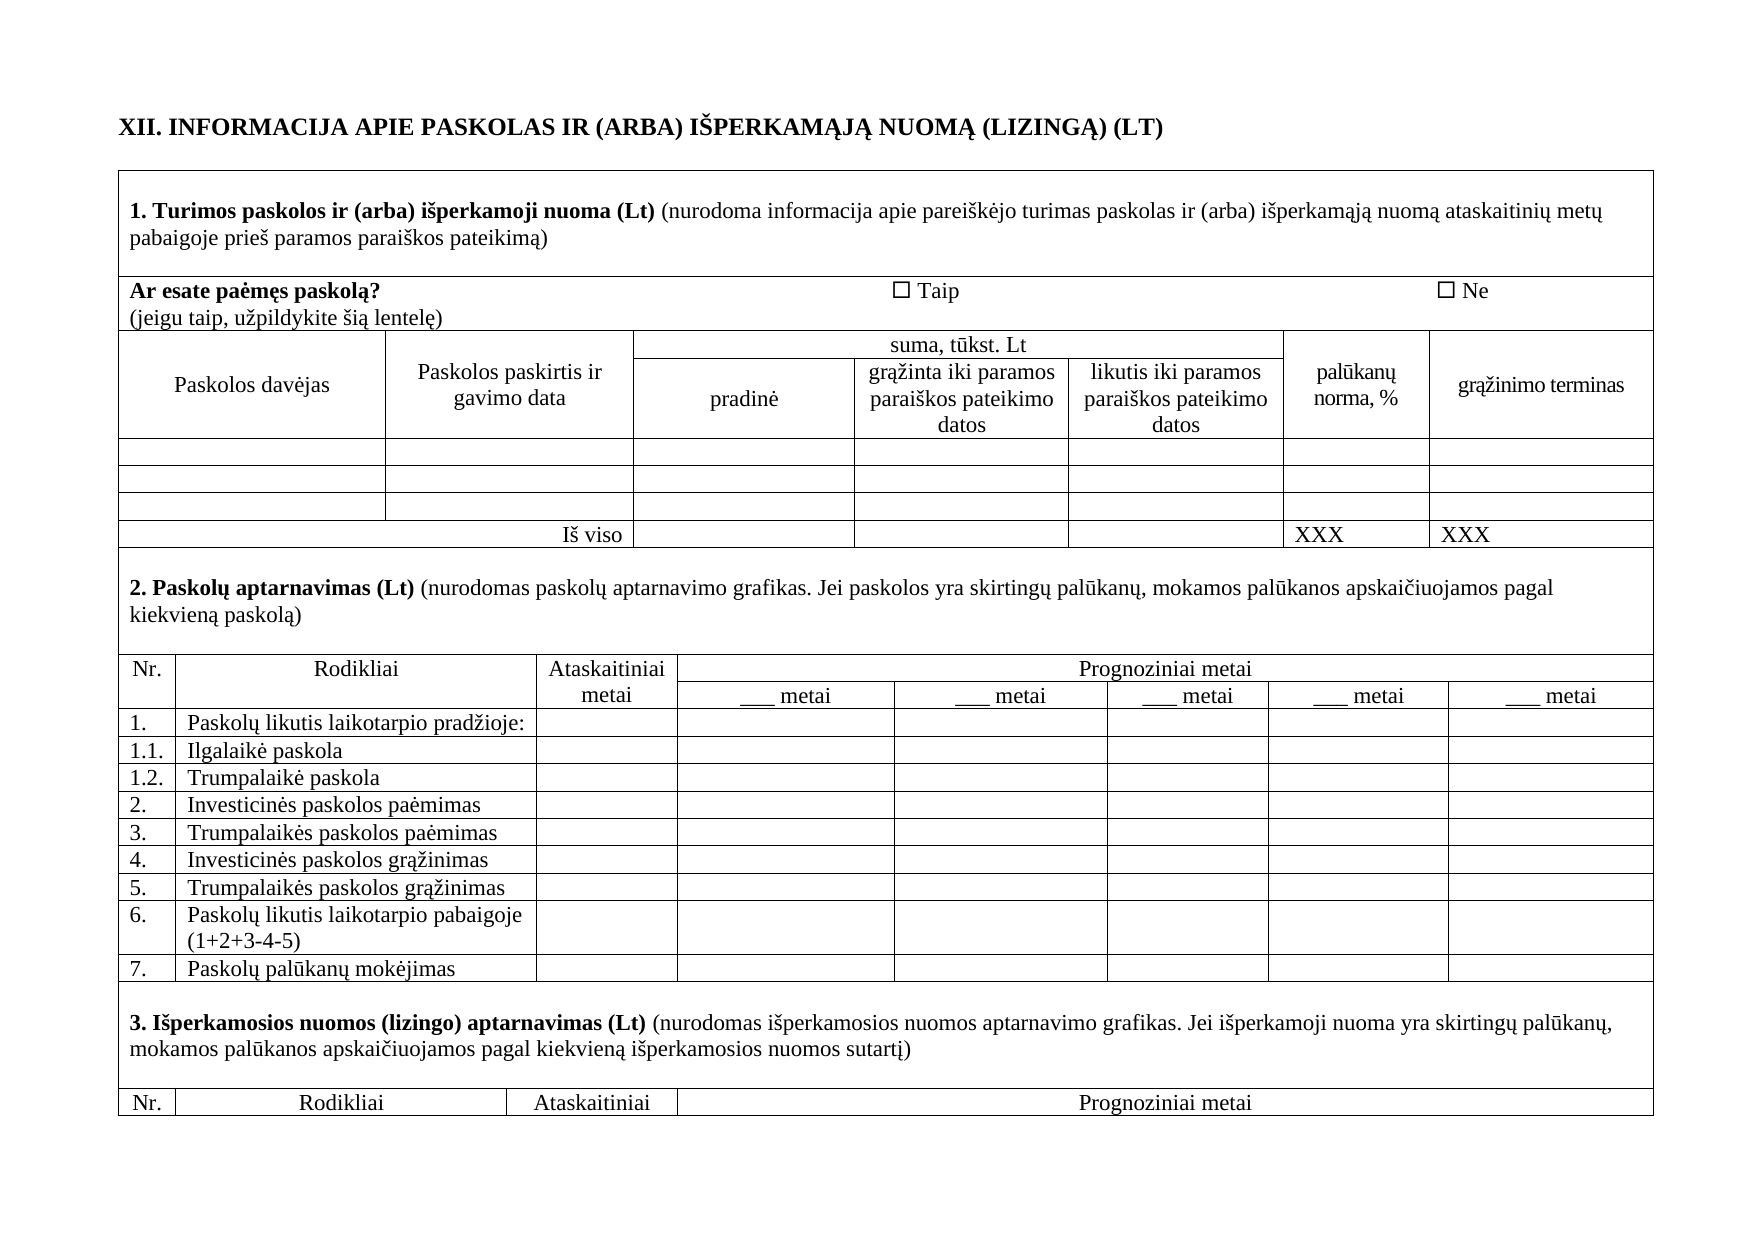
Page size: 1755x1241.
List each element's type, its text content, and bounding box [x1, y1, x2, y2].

table_cell [119, 493, 385, 520]
table_cell [1430, 439, 1653, 465]
table_cell [537, 819, 677, 845]
table_cell ___ metai [1108, 682, 1268, 708]
table_cell [537, 737, 677, 763]
table_cell [1430, 493, 1653, 520]
table_cell [1069, 439, 1283, 465]
table_cell [1269, 709, 1448, 736]
table_cell [537, 901, 677, 954]
table_cell [1108, 764, 1268, 791]
table_cell Prognoziniai metai [678, 1089, 1653, 1115]
table_cell [119, 439, 385, 465]
table_cell Iš viso [119, 521, 633, 547]
table_cell 1. [119, 709, 175, 736]
table_cell palūkanų norma, % [1284, 331, 1429, 437]
table_cell [1108, 709, 1268, 736]
table_cell [678, 874, 894, 900]
table_cell [895, 709, 1107, 736]
table_cell [1108, 955, 1268, 981]
table_cell [1269, 764, 1448, 791]
table_cell [678, 764, 894, 791]
table_cell [1449, 792, 1653, 818]
table_cell [1449, 874, 1653, 900]
table_cell [634, 521, 854, 547]
table_cell Ataskaitiniai [507, 1089, 677, 1115]
table_cell [1108, 901, 1268, 954]
table_cell [1269, 819, 1448, 845]
table_cell [1449, 901, 1653, 954]
table_cell [678, 819, 894, 845]
table_cell Prognoziniai metai [678, 655, 1653, 681]
table_cell Nr. [119, 1089, 175, 1115]
table_cell [678, 792, 894, 818]
table_cell suma, tūkst. Lt [634, 331, 1283, 357]
table_cell 3. Išperkamosios nuomos (lizingo) aptarnavimas (Lt) (nurodomas išperkamosios nuomos aptarnavimo grafikas. Jei išperkamoji nuoma yra skirtingų palūkanų, mokamos palūkanos apskaičiuojamos pagal kiekvieną išperkamosios nuomos sutartį) [119, 982, 1653, 1088]
table_cell Nr. [119, 655, 175, 708]
table_cell Ar esate paėmęs paskolą? (jeigu taip, užpildykite šią lentelę) [119, 277, 880, 330]
table_cell [537, 764, 677, 791]
table_cell [1108, 792, 1268, 818]
table_cell Investicinės paskolos grąžinimas [176, 846, 536, 873]
table_cell [1430, 466, 1653, 492]
table_cell Paskolų palūkanų mokėjimas [176, 955, 536, 981]
table_cell 5. [119, 874, 175, 900]
table_cell [678, 737, 894, 763]
table_cell Rodikliai [176, 1089, 506, 1115]
table_cell [1449, 819, 1653, 845]
table_cell likutis iki paramos paraiškos pateikimo datos [1069, 359, 1283, 437]
table_cell [537, 874, 677, 900]
table_cell [1108, 874, 1268, 900]
table_cell [634, 439, 854, 465]
table_cell [537, 955, 677, 981]
table_cell [1069, 493, 1283, 520]
table_cell [1269, 846, 1448, 873]
table_cell [] Taip [880, 277, 1424, 330]
table_cell [386, 466, 633, 492]
table_cell [1284, 466, 1429, 492]
table_cell [1069, 466, 1283, 492]
table_cell [537, 792, 677, 818]
table_cell [855, 493, 1068, 520]
table_cell [1108, 846, 1268, 873]
table_cell Trumpalaikės paskolos paėmimas [176, 819, 536, 845]
table_cell Paskolos paskirtis ir gavimo data [386, 331, 633, 437]
table_cell Trumpalaikės paskolos grąžinimas [176, 874, 536, 900]
table_cell [1269, 792, 1448, 818]
table_cell [1269, 955, 1448, 981]
table_cell 1.2. [119, 764, 175, 791]
table_cell [895, 737, 1107, 763]
table_cell Investicinės paskolos paėmimas [176, 792, 536, 818]
table_cell ___ metai [1449, 682, 1653, 708]
table_cell Trumpalaikė paskola [176, 764, 536, 791]
table_cell [895, 792, 1107, 818]
table_cell [537, 709, 677, 736]
table_cell [855, 466, 1068, 492]
table_cell grąžinta iki paramos paraiškos pateikimo datos [855, 359, 1068, 437]
table_cell [119, 466, 385, 492]
table_cell [678, 846, 894, 873]
table_cell 3. [119, 819, 175, 845]
table_cell pradinė [634, 359, 854, 437]
table_cell Paskolos davėjas [119, 331, 385, 437]
table_cell [895, 874, 1107, 900]
table_cell [678, 955, 894, 981]
table_cell ___ metai [895, 682, 1107, 708]
table_cell [895, 819, 1107, 845]
table_cell 2. [119, 792, 175, 818]
table_cell 6. [119, 901, 175, 954]
table_cell [1449, 846, 1653, 873]
table_cell [386, 493, 633, 520]
table_cell Paskolų likutis laikotarpio pabaigoje (1+2+3-4-5) [176, 901, 536, 954]
table_cell 7. [119, 955, 175, 981]
table_cell [855, 439, 1068, 465]
table_cell [537, 846, 677, 873]
table_cell [1069, 521, 1283, 547]
table_cell [634, 493, 854, 520]
table_header 1. Turimos paskolos ir (arba) išperkamoji nuoma (Lt) (nurodoma informacija apie pareiškėjo turimas paskolas ir (arba) išperkamąją nuomą ataskaitinių metų pabaigoje prieš paramos paraiškos pateikimą) [119, 171, 1653, 276]
table_cell [1108, 737, 1268, 763]
table_cell [1284, 493, 1429, 520]
table_cell grąžinimo terminas [1430, 331, 1653, 437]
table_cell 1.1. [119, 737, 175, 763]
table_cell [1269, 901, 1448, 954]
table_cell Paskolų likutis laikotarpio pradžioje: [176, 709, 536, 736]
table_cell [1269, 874, 1448, 900]
table_cell [] Ne [1425, 277, 1653, 330]
table_cell XXX [1430, 521, 1653, 547]
table_cell [1449, 764, 1653, 791]
table_cell 4. [119, 846, 175, 873]
table_cell [1449, 955, 1653, 981]
table_cell [895, 955, 1107, 981]
table_cell [1269, 737, 1448, 763]
table_cell [1284, 439, 1429, 465]
table_cell [634, 466, 854, 492]
table_cell [1108, 819, 1268, 845]
table_cell [855, 521, 1068, 547]
table_cell ___ metai [678, 682, 894, 708]
table_cell XXX [1284, 521, 1429, 547]
table_cell [678, 709, 894, 736]
table_cell 2. Paskolų aptarnavimas (Lt) (nurodomas paskolų aptarnavimo grafikas. Jei paskolos yra skirtingų palūkanų, mokamos palūkanos apskaičiuojamos pagal kiekvieną paskolą) [119, 548, 1653, 653]
table_cell [1449, 737, 1653, 763]
table_cell [895, 901, 1107, 954]
table_cell Ataskaitiniai metai [537, 655, 677, 708]
table_cell [895, 846, 1107, 873]
table_cell Ilgalaikė paskola [176, 737, 536, 763]
table_cell [1449, 709, 1653, 736]
table_cell [386, 439, 633, 465]
table_cell Rodikliai [176, 655, 536, 708]
text XII. INFORMACIJA APIE PASKOLAS IR (ARBA) IŠPERKAMĄJĄ NUOMĄ (LIZINGĄ) (LT) [118, 112, 1636, 141]
table_cell [678, 901, 894, 954]
table_cell ___ metai [1269, 682, 1448, 708]
table_cell [895, 764, 1107, 791]
